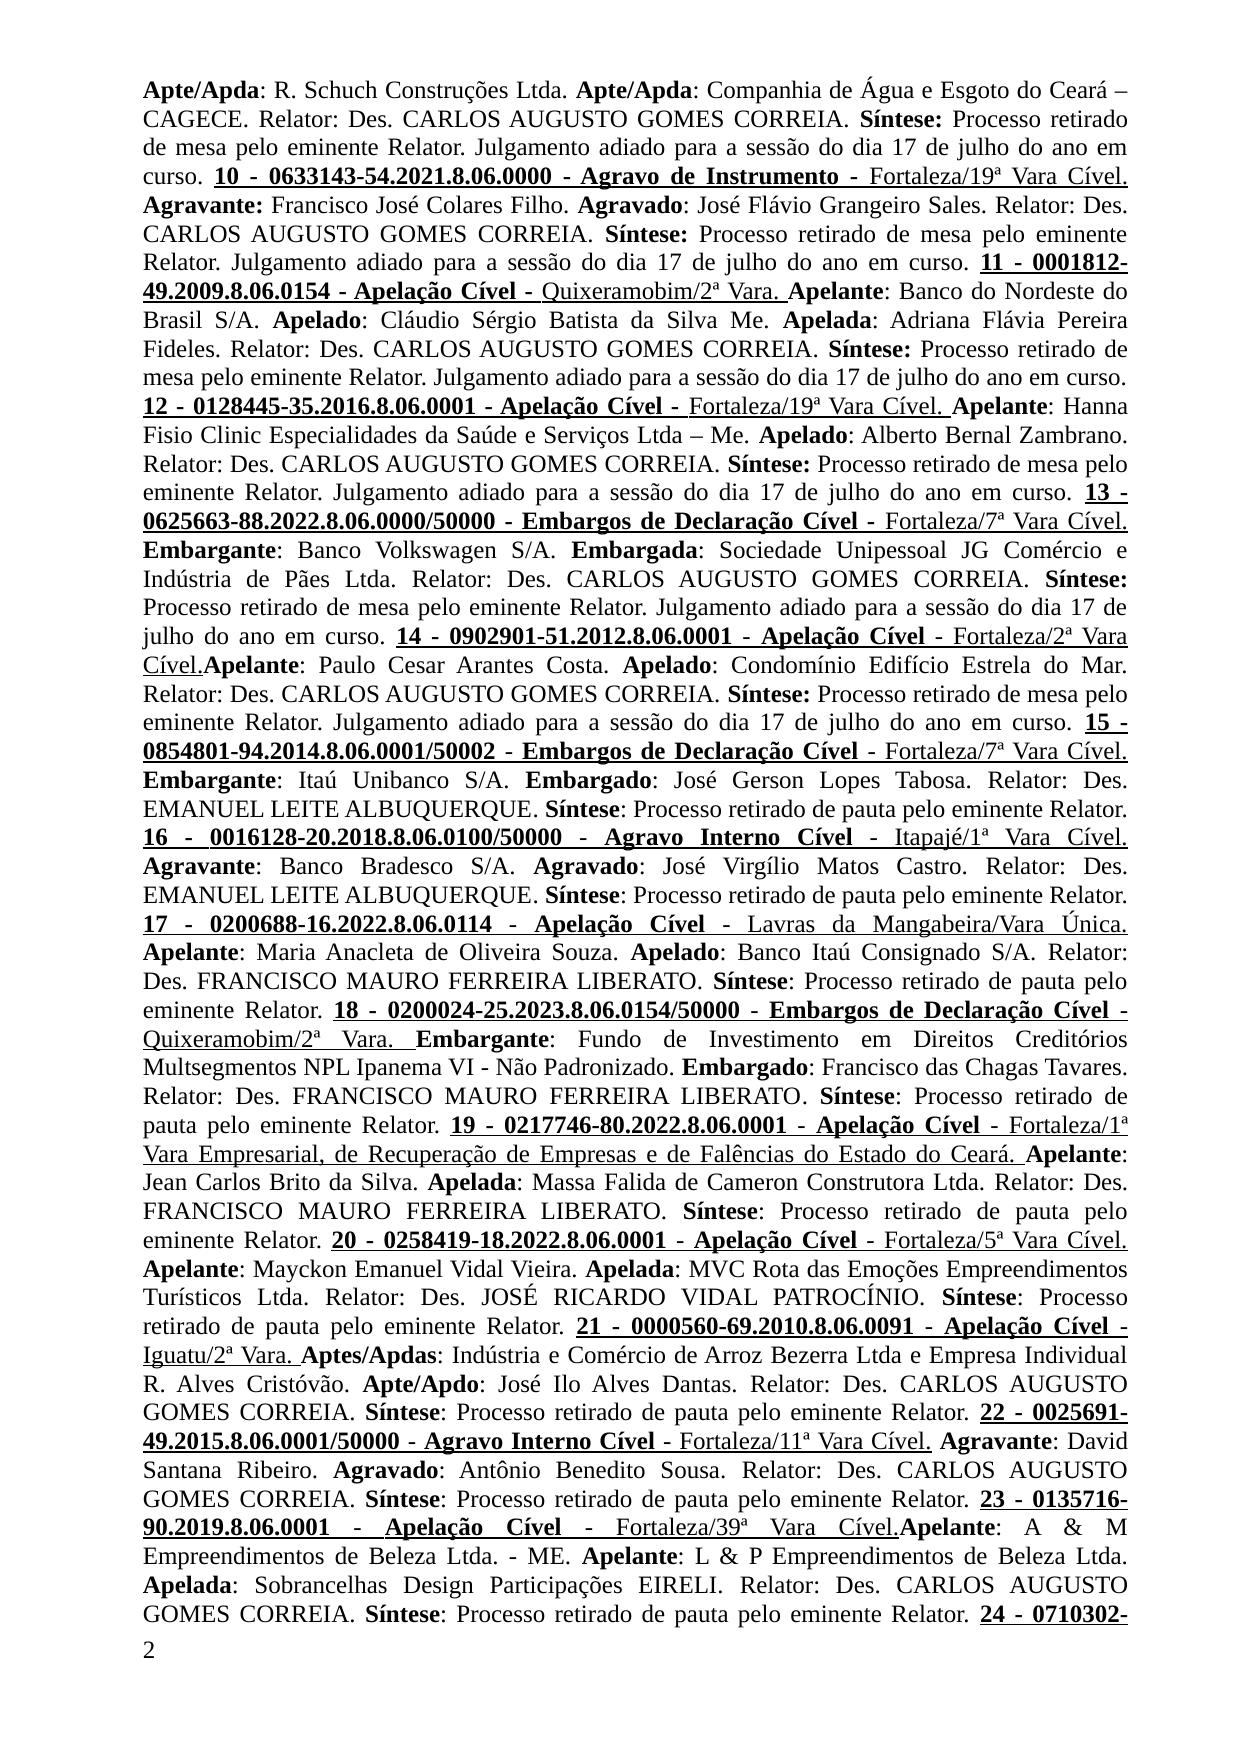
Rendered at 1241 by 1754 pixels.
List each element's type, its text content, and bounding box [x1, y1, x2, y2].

text Embargante: Itaú Unibanco S/A. Embargado: José Gerson Lopes Tabosa. Relator: Des. EMANUEL LEITE ALBUQUERQUE. Síntese: Processo retirado de pauta pelo eminente Relator. 16 - 0016128-20.2018.8.06.0100/50000 - Agravo Interno Cível - Itapajé/1ª Vara Cível. [143, 763, 1128, 847]
text Apelante: Maria Anacleta de Oliveira Souza. Apelado: Banco Itaú Consignado S/A. Relator: Des. FRANCISCO MAURO FERREIRA LIBERATO. Síntese: Processo retirado de pauta pelo eminente Relator. 18 - 0200024-25.2023.8.06.0154/50000 - Embargos de Declaração Cível - Quixeramobim/2ª Vara. Embargante: Fundo de Investimento em Direitos Creditórios Multsegmentos NPL Ipanema VI - Não Padronizado. Embargado: Francisco das Chagas Tavares. Relator: Des. FRANCISCO MAURO FERREIRA LIBERATO. Síntese: Processo retirado de pauta pelo eminente Relator. 19 - 0217746-80.2022.8.06.0001 - Apelação Cível - Fortaleza/1ª Vara Empresarial, de Recuperação de Empresas e de Falências do Estado do Ceará. Apelante: Jean Carlos Brito da Silva. Apelada: Massa Falida de Cameron Construtora Ltda. Relator: Des. FRANCISCO MAURO FERREIRA LIBERATO. Síntese: Processo retirado de pauta pelo eminente Relator. 20 - 0258419-18.2022.8.06.0001 - Apelação Cível - Fortaleza/5ª Vara Cível. Apelante: Mayckon Emanuel Vidal Vieira. Apelada: MVC Rota das Emoções Empreendimentos Turísticos Ltda. Relator: Des. JOSÉ RICARDO VIDAL PATROCÍNIO. Síntese: Processo retirado de pauta pelo eminente Relator. 21 - 0000560-69.2010.8.06.0091 - Apelação Cível - Iguatu/2ª Vara. Aptes/Apdas: Indústria e Comércio de Arroz Bezerra Ltda e Empresa Individual R. Alves Cristóvão. Apte/Apdo: José Ilo Alves Dantas. Relator: Des. CARLOS AUGUSTO GOMES CORREIA. Síntese: Processo retirado de pauta pelo eminente Relator. 22 - 0025691-49.2015.8.06.0001/50000 - Agravo Interno Cível - Fortaleza/11ª Vara Cível. Agravante: David Santana Ribeiro. Agravado: Antônio Benedito Sousa. Relator: Des. CARLOS AUGUSTO GOMES CORREIA. Síntese: Processo retirado de pauta pelo eminente Relator. 23 - 0135716-90.2019.8.06.0001 - Apelação Cível - Fortaleza/39ª Vara Cível.Apelante: A & M Empreendimentos de Beleza Ltda. - ME. Apelante: L & P Empreendimentos de Beleza Ltda. Apelada: Sobrancelhas Design Participações EIRELI. Relator: Des. CARLOS AUGUSTO GOMES CORREIA. Síntese: Processo retirado de pauta pelo eminente Relator. 24 - 0710302- [143, 935, 1128, 1627]
text Apte/Apda: R. Schuch Construções Ltda. Apte/Apda: Companhia de Água e Esgoto do Ceará – CAGECE. Relator: Des. CARLOS AUGUSTO GOMES CORREIA. Síntese: Processo retirado de mesa pelo eminente Relator. Julgamento adiado para a sessão do dia 17 de julho do ano em curso. 10 - 0633143-54.2021.8.06.0000 - Agravo de Instrumento - Fortaleza/19ª Vara Cível. Agravante: Francisco José Colares Filho. Agravado: José Flávio Grangeiro Sales. Relator: Des. CARLOS AUGUSTO GOMES CORREIA. Síntese: Processo retirado de mesa pelo eminente Relator. Julgamento adiado para a sessão do dia 17 de julho do ano em curso. 11 - 0001812-49.2009.8.06.0154 - Apelação Cível - Quixeramobim/2ª Vara. Apelante: Banco do Nordeste do Brasil S/A. Apelado: Cláudio Sérgio Batista da Silva Me. Apelada: Adriana Flávia Pereira Fideles. Relator: Des. CARLOS AUGUSTO GOMES CORREIA. Síntese: Processo retirado de mesa pelo eminente Relator. Julgamento adiado para a sessão do dia 17 de julho do ano em curso. 12 - 0128445-35.2016.8.06.0001 - Apelação Cível - Fortaleza/19ª Vara Cível. Apelante: Hanna Fisio Clinic Especialidades da Saúde e Serviços Ltda – Me. Apelado: Alberto Bernal Zambrano. Relator: Des. CARLOS AUGUSTO GOMES CORREIA. Síntese: Processo retirado de mesa pelo eminente Relator. Julgamento adiado para a sessão do dia 17 de julho do ano em curso. 13 - 0625663-88.2022.8.06.0000/50000 - Embargos de Declaração Cível - Fortaleza/7ª Vara Cível. [143, 75, 1128, 531]
text Agravante: Banco Bradesco S/A. Agravado: José Virgílio Matos Castro. Relator: Des. EMANUEL LEITE ALBUQUERQUE. Síntese: Processo retirado de pauta pelo eminente Relator. 17 - 0200688-16.2022.8.06.0114 - Apelação Cível - Lavras da Mangabeira/Vara Única. [143, 848, 1128, 934]
text Embargante: Banco Volkswagen S/A. Embargada: Sociedade Unipessoal JG Comércio e Indústria de Pães Ltda. Relator: Des. CARLOS AUGUSTO GOMES CORREIA. Síntese: Processo retirado de mesa pelo eminente Relator. Julgamento adiado para a sessão do dia 17 de julho do ano em curso. 14 - 0902901-51.2012.8.06.0001 - Apelação Cível - Fortaleza/2ª Vara Cível.Apelante: Paulo Cesar Arantes Costa. Apelado: Condomínio Edifício Estrela do Mar. Relator: Des. CARLOS AUGUSTO GOMES CORREIA. Síntese: Processo retirado de mesa pelo eminente Relator. Julgamento adiado para a sessão do dia 17 de julho do ano em curso. 15 - 0854801-94.2014.8.06.0001/50002 - Embargos de Declaração Cível - Fortaleza/7ª Vara Cível. [143, 533, 1128, 761]
